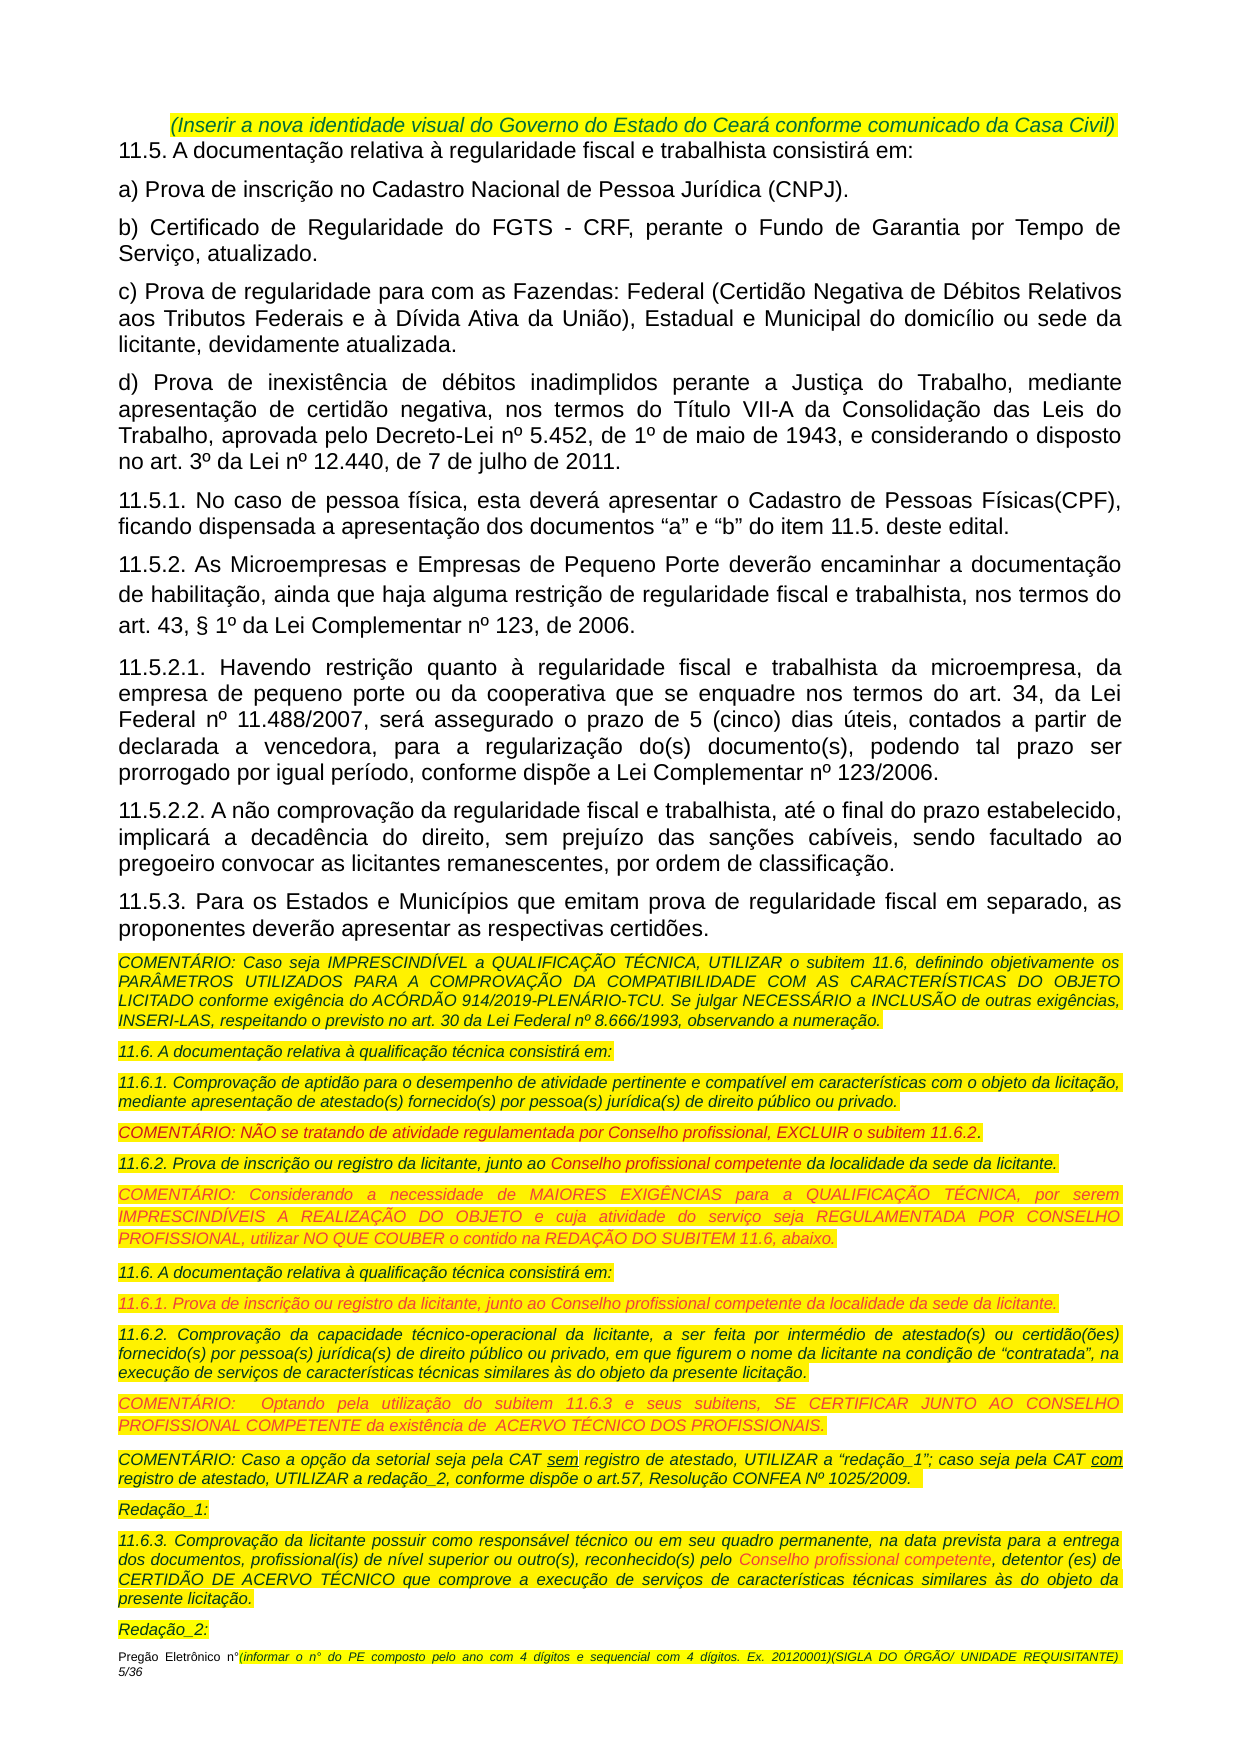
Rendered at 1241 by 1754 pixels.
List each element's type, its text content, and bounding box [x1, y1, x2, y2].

text c) Prova de regularidade para com as Fazendas: Federal (Certidão Negativa de Débitos Relativos aos Tributos Federais e à Dívida Ativa da União), Estadual e Municipal do domicílio ou sede da licitante, devidamente atualizada. [118, 278, 1123, 357]
text 11.6.1. Prova de inscrição ou registro da licitante, junto ao Conselho profissional competente da localidade da sede da licitante. [118, 1293, 1123, 1313]
text COMENTÁRIO: Caso a opção da setorial seja pela CAT sem registro de atestado, UTILIZAR a “redação_1”; caso seja pela CAT com registro de atestado, UTILIZAR a redação_2, conforme dispõe o art.57, Resolução CONFEA Nº 1025/2009. [118, 1450, 1123, 1488]
text COMENTÁRIO: Caso seja IMPRESCINDÍVEL a QUALIFICAÇÃO TÉCNICA, UTILIZAR o subitem 11.6, definindo objetivamente os PARÂMETROS UTILIZADOS PARA A COMPROVAÇÃO DA COMPATIBILIDADE COM AS CARACTERÍSTICAS DO OBJETO LICITADO conforme exigência do ACÓRDÃO 914/2019-PLENÁRIO-TCU. Se julgar NECESSÁRIO a INCLUSÃO de outras exigências, INSERI-LAS, respeitando o previsto no art. 30 da Lei Federal nº 8.666/1993, observando a numeração. [118, 953, 1123, 1029]
text d) Prova de inexistência de débitos inadimplidos perante a Justiça do Trabalho, mediante apresentação de certidão negativa, nos termos do Título VII-A da Consolidação das Leis do Trabalho, aprovada pelo Decreto-Lei nº 5.452, de 1º de maio de 1943, e considerando o disposto no art. 3º da Lei nº 12.440, de 7 de julho de 2011. [118, 369, 1123, 475]
text 11.6.1. Comprovação de aptidão para o desempenho de atividade pertinente e compatível em características com o objeto da licitação, mediante apresentação de atestado(s) fornecido(s) por pessoa(s) jurídica(s) de direito público ou privado. [118, 1072, 1123, 1111]
text COMENTÁRIO: NÃO se tratando de atividade regulamentada por Conselho profissional, EXCLUIR o subitem 11.6.2. [118, 1123, 1123, 1142]
text 11.5.1. No caso de pessoa física, esta deverá apresentar o Cadastro de Pessoas Físicas(CPF), ficando dispensada a apresentação dos documentos “a” e “b” do item 11.5. deste edital. [118, 487, 1123, 539]
text 11.5. A documentação relativa à regularidade fiscal e trabalhista consistirá em: [118, 137, 1123, 164]
text 11.5.2.1. Havendo restrição quanto à regularidade fiscal e trabalhista da microempresa, da empresa de pequeno porte ou da cooperativa que se enquadre nos termos do art. 34, da Lei Federal nº 11.488/2007, será assegurado o prazo de 5 (cinco) dias úteis, contados a partir de declarada a vencedora, para a regularização do(s) documento(s), podendo tal prazo ser prorrogado por igual período, conforme dispõe a Lei Complementar nº 123/2006. [118, 654, 1123, 785]
text 11.6.3. Comprovação da licitante possuir como responsável técnico ou em seu quadro permanente, na data prevista para a entrega dos documentos, profissional(is) de nível superior ou outro(s), reconhecido(s) pelo Conselho profissional competente, detentor (es) de CERTIDÃO DE ACERVO TÉCNICO que comprove a execução de serviços de características técnicas similares às do objeto da presente licitação. [118, 1531, 1123, 1608]
text Redação_1: [118, 1500, 1123, 1519]
text a) Prova de inscrição no Cadastro Nacional de Pessoa Jurídica (CNPJ). [118, 176, 1123, 202]
text 11.6.2. Comprovação da capacidade técnico-operacional da licitante, a ser feita por intermédio de atestado(s) ou certidão(ões) fornecido(s) por pessoa(s) jurídica(s) de direito público ou privado, em que figurem o nome da licitante na condição de “contratada”, na execução de serviços de características técnicas similares às do objeto da presente licitação. [118, 1324, 1123, 1382]
text COMENTÁRIO: Considerando a necessidade de MAIORES EXIGÊNCIAS para a QUALIFICAÇÃO TÉCNICA, por serem IMPRESCINDÍVEIS A REALIZAÇÃO DO OBJETO e cuja atividade do serviço seja REGULAMENTADA POR CONSELHO PROFISSIONAL, utilizar NO QUE COUBER o contido na REDAÇÃO DO SUBITEM 11.6, abaixo. [118, 1185, 1123, 1248]
text b) Certificado de Regularidade do FGTS - CRF, perante o Fundo de Garantia por Tempo de Serviço, atualizado. [118, 214, 1123, 266]
text 11.6. A documentação relativa à qualificação técnica consistirá em: [118, 1041, 1123, 1061]
list 11.5.2. As Microempresas e Empresas de Pequeno Porte deverão encaminhar a documentação de habilitação, ainda que haja alguma restrição de regularidade fiscal e trabalhista, nos termos do art. 43, § 1º da Lei Complementar nº 123, de 2006. [118, 551, 1123, 638]
text 11.6.2. Prova de inscrição ou registro da licitante, junto ao Conselho profissional competente da localidade da sede da licitante. [118, 1154, 1123, 1173]
text COMENTÁRIO: Optando pela utilização do subitem 11.6.3 e seus subitens, SE CERTIFICAR JUNTO AO CONSELHO PROFISSIONAL COMPETENTE da existência de ACERVO TÉCNICO DOS PROFISSIONAIS. [118, 1394, 1123, 1435]
text Redação_2: [118, 1619, 1123, 1639]
text 11.5.2.2. A não comprovação da regularidade fiscal e trabalhista, até o final do prazo estabelecido, implicará a decadência do direito, sem prejuízo das sanções cabíveis, sendo facultado ao pregoeiro convocar as licitantes remanescentes, por ordem de classificação. [118, 797, 1123, 876]
text 11.6. A documentação relativa à qualificação técnica consistirá em: [118, 1262, 1123, 1282]
text 11.5.3. Para os Estados e Municípios que emitam prova de regularidade fiscal em separado, as proponentes deverão apresentar as respectivas certidões. [118, 888, 1123, 941]
